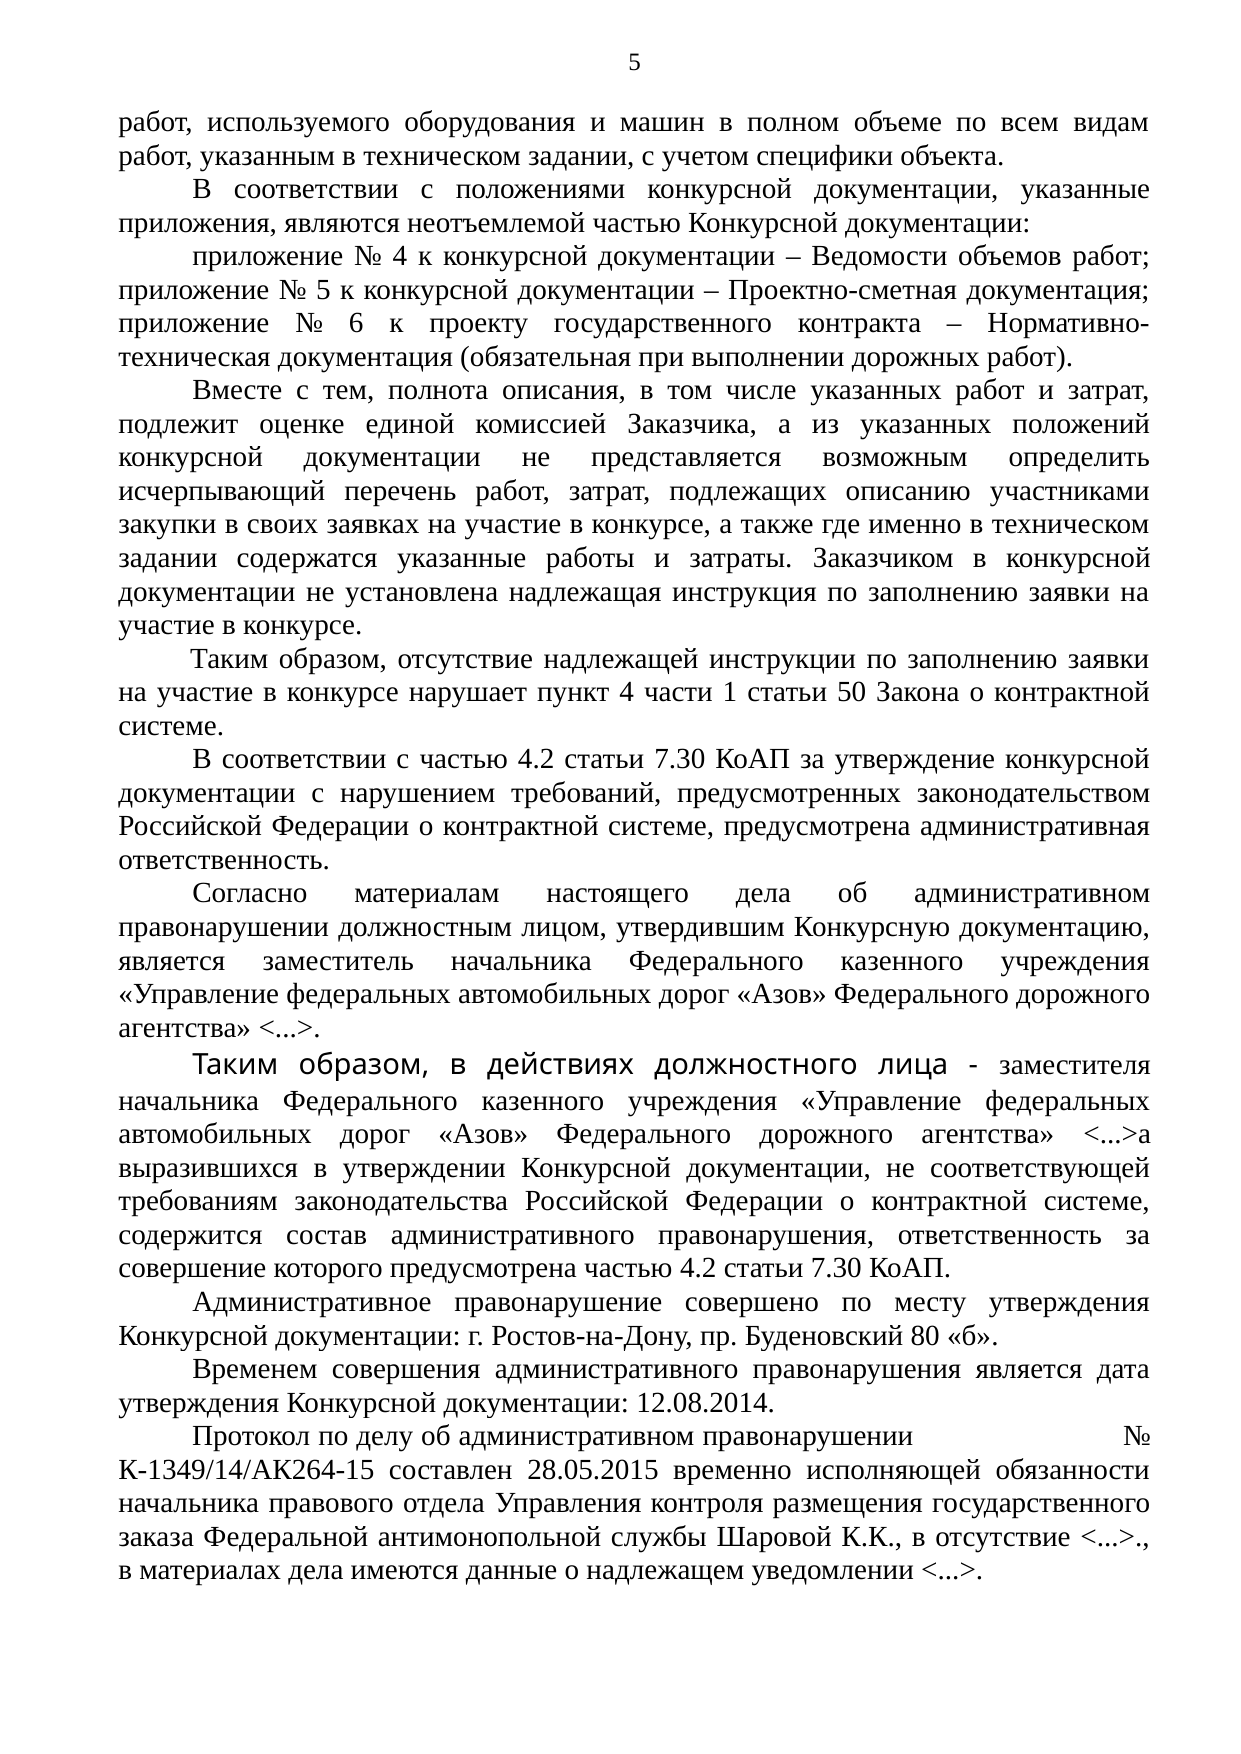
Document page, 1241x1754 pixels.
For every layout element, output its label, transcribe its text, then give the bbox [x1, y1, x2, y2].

list Вместе с тем, полнота описания, в том числе указанных работ и затрат, подлежит оценке единой комиссией Заказчика, а из указанных положений конкурсной документации не представляется возможным определить исчерпывающий перечень работ, затрат, подлежащих описанию участниками закупки в своих заявках на участие в конкурсе, а также где именно в техническом задании содержатся указанные работы и затраты. Заказчиком в конкурсной документации не установлена надлежащая инструкция по заполнению заявки на участие в конкурсе. [118, 372, 1151, 641]
text Согласно материалам настоящего дела об административном правонарушении должностным лицом, утвердившим Конкурсную документацию, является заместитель начальника Федерального казенного учреждения «Управление федеральных автомобильных дорог «Азов» Федерального дорожного агентства» <...>. [118, 876, 1151, 1043]
list Таким образом, отсутствие надлежащей инструкции по заполнению заявки на участие в конкурсе нарушает пункт 4 части 1 статьи 50 Закона о контрактной системе. [118, 641, 1151, 741]
text Временем совершения административного правонарушения является дата утверждения Конкурсной документации: 12.08.2014. [118, 1351, 1151, 1418]
list В соответствии с положениями конкурсной документации, указанные приложения, являются неотъемлемой частью Конкурсной документации: [118, 171, 1151, 238]
text Таким образом, в действиях должностного лица - заместителя начальника Федерального казенного учреждения «Управление федеральных автомобильных дорог «Азов» Федерального дорожного агентства» <...>а выразившихся в утверждении Конкурсной документации, не соответствующей требованиям законодательства Российской Федерации о контрактной системе, содержится состав административного правонарушения, ответственность за совершение которого предусмотрена частью 4.2 статьи 7.30 КоАП. [118, 1043, 1151, 1284]
text В соответствии с частью 4.2 статьи 7.30 КоАП за утверждение конкурсной документации с нарушением требований, предусмотренных законодательством Российской Федерации о контрактной системе, предусмотрена административная ответственность. [118, 741, 1151, 876]
text Протокол по делу об административном правонарушении № К-1349/14/АК264-15 составлен 28.05.2015 временно исполняющей обязанности начальника правового отдела Управления контроля размещения государственного заказа Федеральной антимонопольной службы Шаровой К.К., в отсутствие <...>., в материалах дела имеются данные о надлежащем уведомлении <...>. [118, 1418, 1151, 1586]
list работ, используемого оборудования и машин в полном объеме по всем видам работ, указанным в техническом задании, с учетом специфики объекта. [118, 104, 1151, 171]
text Административное правонарушение совершено по месту утверждения Конкурсной документации: г. Ростов-на-Дону, пр. Буденовский 80 «б». [118, 1284, 1151, 1351]
list приложение № 4 к конкурсной документации – Ведомости объемов работ; приложение № 5 к конкурсной документации – Проектно-сметная документация; приложение № 6 к проекту государственного контракта – Нормативно-техническая документация (обязательная при выполнении дорожных работ). [118, 238, 1151, 372]
